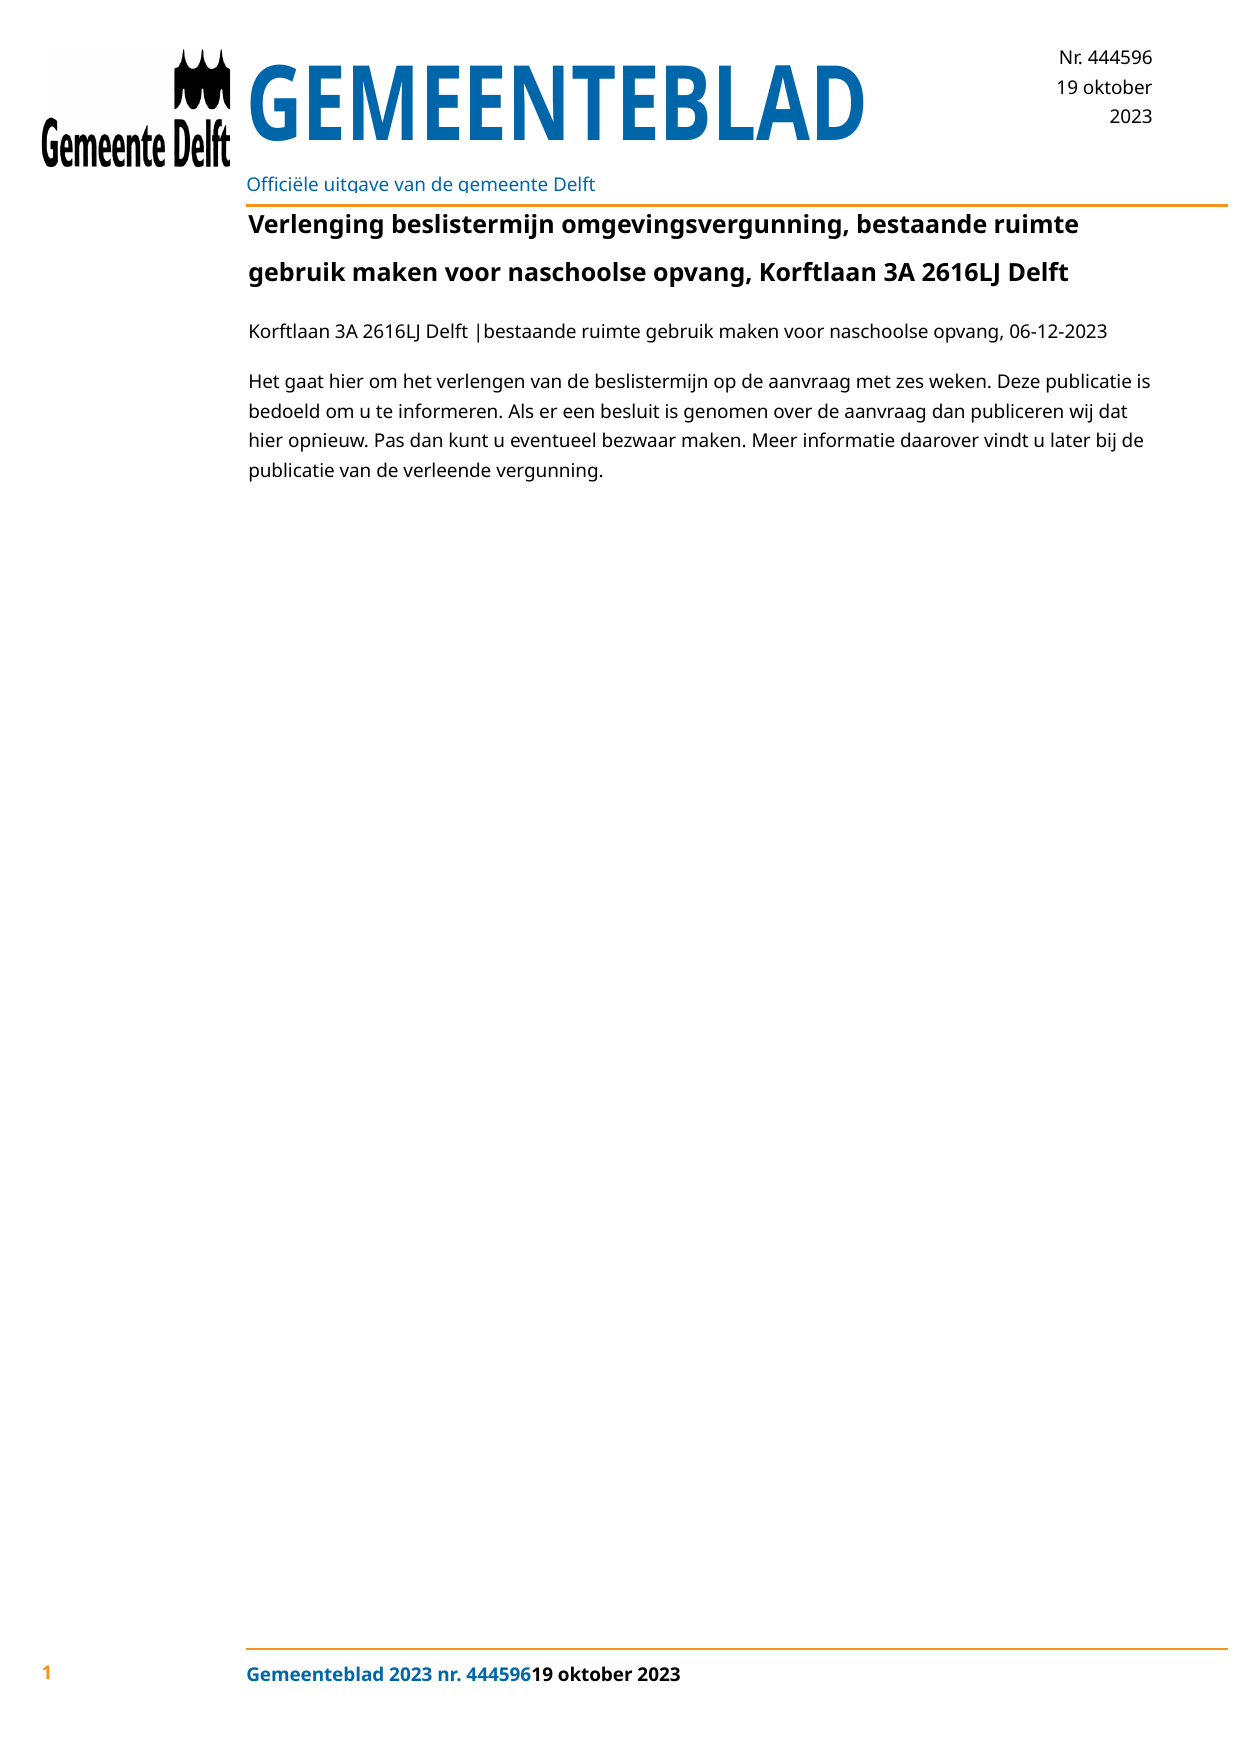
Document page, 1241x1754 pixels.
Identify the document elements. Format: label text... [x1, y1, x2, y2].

text Het gaat hier om het verlengen van de beslistermijn op de aanvraag met zes weken. Deze publicatie is bedoeld om u te informeren. Als er een besluit is genomen over de aanvraag dan publiceren wij dat hier opnieuw. Pas dan kunt u eventueel bezwaar maken. Meer informatie daarover vindt u later bij de publicatie van de verleende vergunning. [248, 368, 1152, 483]
text Korftlaan 3A 2616LJ Delft |bestaande ruimte gebruik maken voor naschoolse opvang, 06-12-2023 [248, 318, 1152, 344]
picture [41, 47, 231, 172]
text Verlenging beslistermijn omgevingsvergunning, bestaande ruimte gebruik maken voor naschoolse opvang, Korftlaan 3A 2616LJ Delft [248, 207, 1152, 288]
